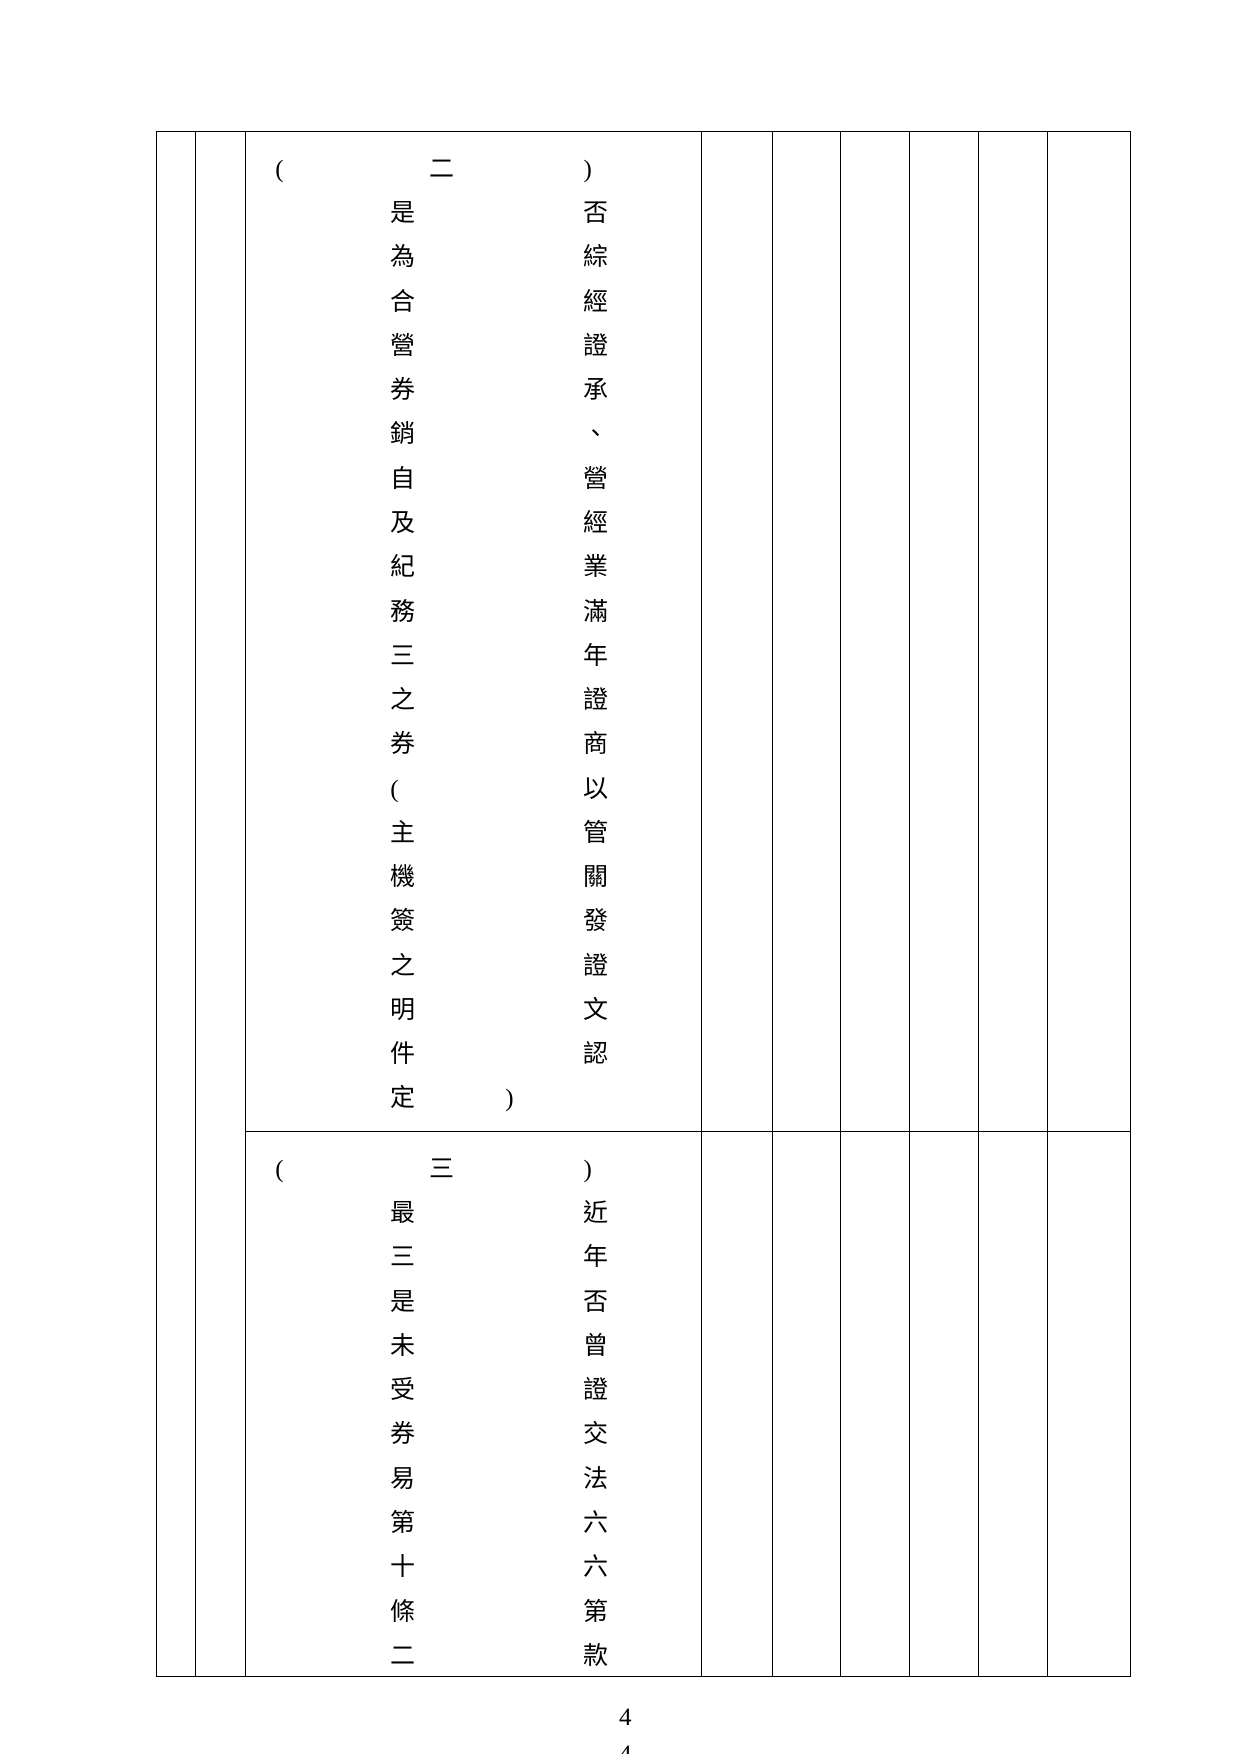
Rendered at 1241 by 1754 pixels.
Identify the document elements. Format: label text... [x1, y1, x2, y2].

table_cell (二)是否為綜合經營證券承銷、自營及經紀業務滿三年之證券商(以主管機關簽發之證明文件認定) [246, 132, 701, 1131]
table_cell [702, 132, 772, 1131]
table_cell [196, 132, 245, 1676]
table_cell [841, 1132, 909, 1676]
table_cell [157, 132, 195, 1676]
table_cell [979, 132, 1047, 1131]
table_cell (三)最近三年是否未曾受證券交易法第六十六條第二款 [246, 1132, 701, 1676]
table_cell [1048, 132, 1130, 1131]
table_cell [773, 132, 840, 1131]
table_cell [910, 1132, 978, 1676]
table_cell [1048, 1132, 1130, 1676]
table_cell [841, 132, 909, 1131]
table_cell [702, 1132, 772, 1676]
table_cell [910, 132, 978, 1131]
table_cell [773, 1132, 840, 1676]
table_cell [979, 1132, 1047, 1676]
